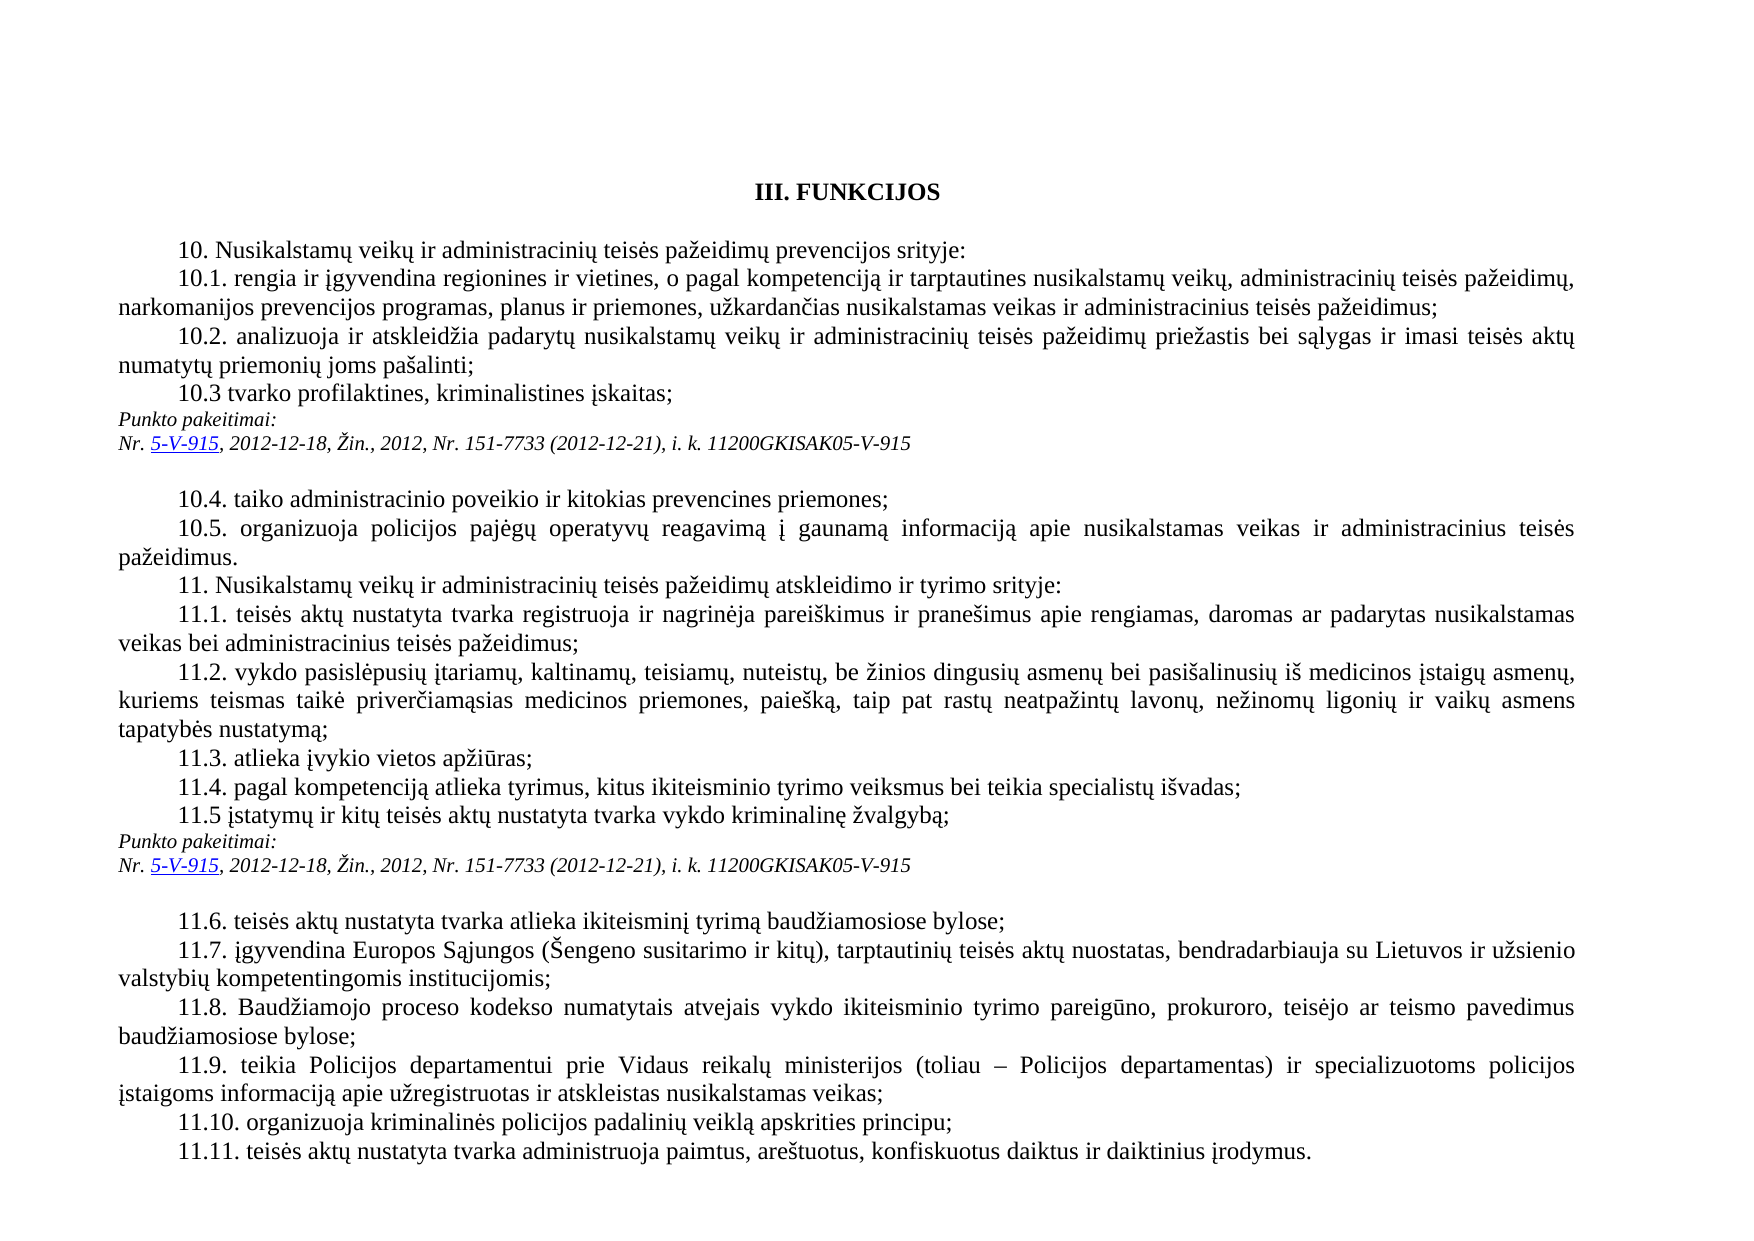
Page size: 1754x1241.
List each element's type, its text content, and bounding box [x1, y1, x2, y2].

text 11.3. atlieka įvykio vietos apžiūras; [118, 743, 1577, 772]
text 10. Nusikalstamų veikų ir administracinių teisės pažeidimų prevencijos srityje: [118, 235, 1577, 263]
text Nr. 5-V-915, 2012-12-18, Žin., 2012, Nr. 151-7733 (2012-12-21), i. k. 11200GKISAK05-V-915 [118, 431, 1577, 455]
text Punkto pakeitimai: [118, 829, 1577, 853]
text 11.2. vykdo pasislėpusių įtariamų, kaltinamų, teisiamų, nuteistų, be žinios dingusių asmenų bei pasišalinusių iš medicinos įstaigų asmenų, kuriems teismas taikė priverčiamąsias medicinos priemones, paiešką, taip pat rastų neatpažintų lavonų, nežinomų ligonių ir vaikų asmens tapatybės nustatymą; [118, 657, 1577, 743]
text 11.6. teisės aktų nustatyta tvarka atlieka ikiteisminį tyrimą baudžiamosiose bylose; [118, 906, 1577, 935]
text 10.1. rengia ir įgyvendina regionines ir vietines, o pagal kompetenciją ir tarptautines nusikalstamų veikų, administracinių teisės pažeidimų, narkomanijos prevencijos programas, planus ir priemones, užkardančias nusikalstamas veikas ir administracinius teisės pažeidimus; [118, 263, 1577, 321]
text 11.8. Baudžiamojo proceso kodekso numatytais atvejais vykdo ikiteisminio tyrimo pareigūno, prokuroro, teisėjo ar teismo pavedimus baudžiamosiose bylose; [118, 992, 1577, 1050]
text 11.4. pagal kompetenciją atlieka tyrimus, kitus ikiteisminio tyrimo veiksmus bei teikia specialistų išvadas; [118, 772, 1577, 800]
text 10.4. taiko administracinio poveikio ir kitokias prevencines priemones; [118, 484, 1577, 513]
text 11.5 įstatymų ir kitų teisės aktų nustatyta tvarka vykdo kriminalinę žvalgybą; [118, 800, 1577, 829]
text 11.11. teisės aktų nustatyta tvarka administruoja paimtus, areštuotus, konfiskuotus daiktus ir daiktinius įrodymus. [118, 1136, 1577, 1165]
text Punkto pakeitimai: [118, 407, 1577, 431]
text 11.10. organizuoja kriminalinės policijos padalinių veiklą apskrities principu; [118, 1107, 1577, 1136]
text 10.3 tvarko profilaktines, kriminalistines įskaitas; [118, 378, 1577, 407]
text 11.1. teisės aktų nustatyta tvarka registruoja ir nagrinėja pareiškimus ir pranešimus apie rengiamas, daromas ar padarytas nusikalstamas veikas bei administracinius teisės pažeidimus; [118, 599, 1577, 657]
text III. FUNKCIJOS [118, 177, 1577, 206]
text 11. Nusikalstamų veikų ir administracinių teisės pažeidimų atskleidimo ir tyrimo srityje: [118, 570, 1577, 599]
text 10.5. organizuoja policijos pajėgų operatyvų reagavimą į gaunamą informaciją apie nusikalstamas veikas ir administracinius teisės pažeidimus. [118, 513, 1577, 570]
text 11.7. įgyvendina Europos Sąjungos (Šengeno susitarimo ir kitų), tarptautinių teisės aktų nuostatas, bendradarbiauja su Lietuvos ir užsienio valstybių kompetentingomis institucijomis; [118, 935, 1577, 992]
text 11.9. teikia Policijos departamentui prie Vidaus reikalų ministerijos (toliau – Policijos departamentas) ir specializuotoms policijos įstaigoms informaciją apie užregistruotas ir atskleistas nusikalstamas veikas; [118, 1050, 1577, 1107]
text Nr. 5-V-915, 2012-12-18, Žin., 2012, Nr. 151-7733 (2012-12-21), i. k. 11200GKISAK05-V-915 [118, 853, 1577, 877]
text 10.2. analizuoja ir atskleidžia padarytų nusikalstamų veikų ir administracinių teisės pažeidimų priežastis bei sąlygas ir imasi teisės aktų numatytų priemonių joms pašalinti; [118, 321, 1577, 378]
